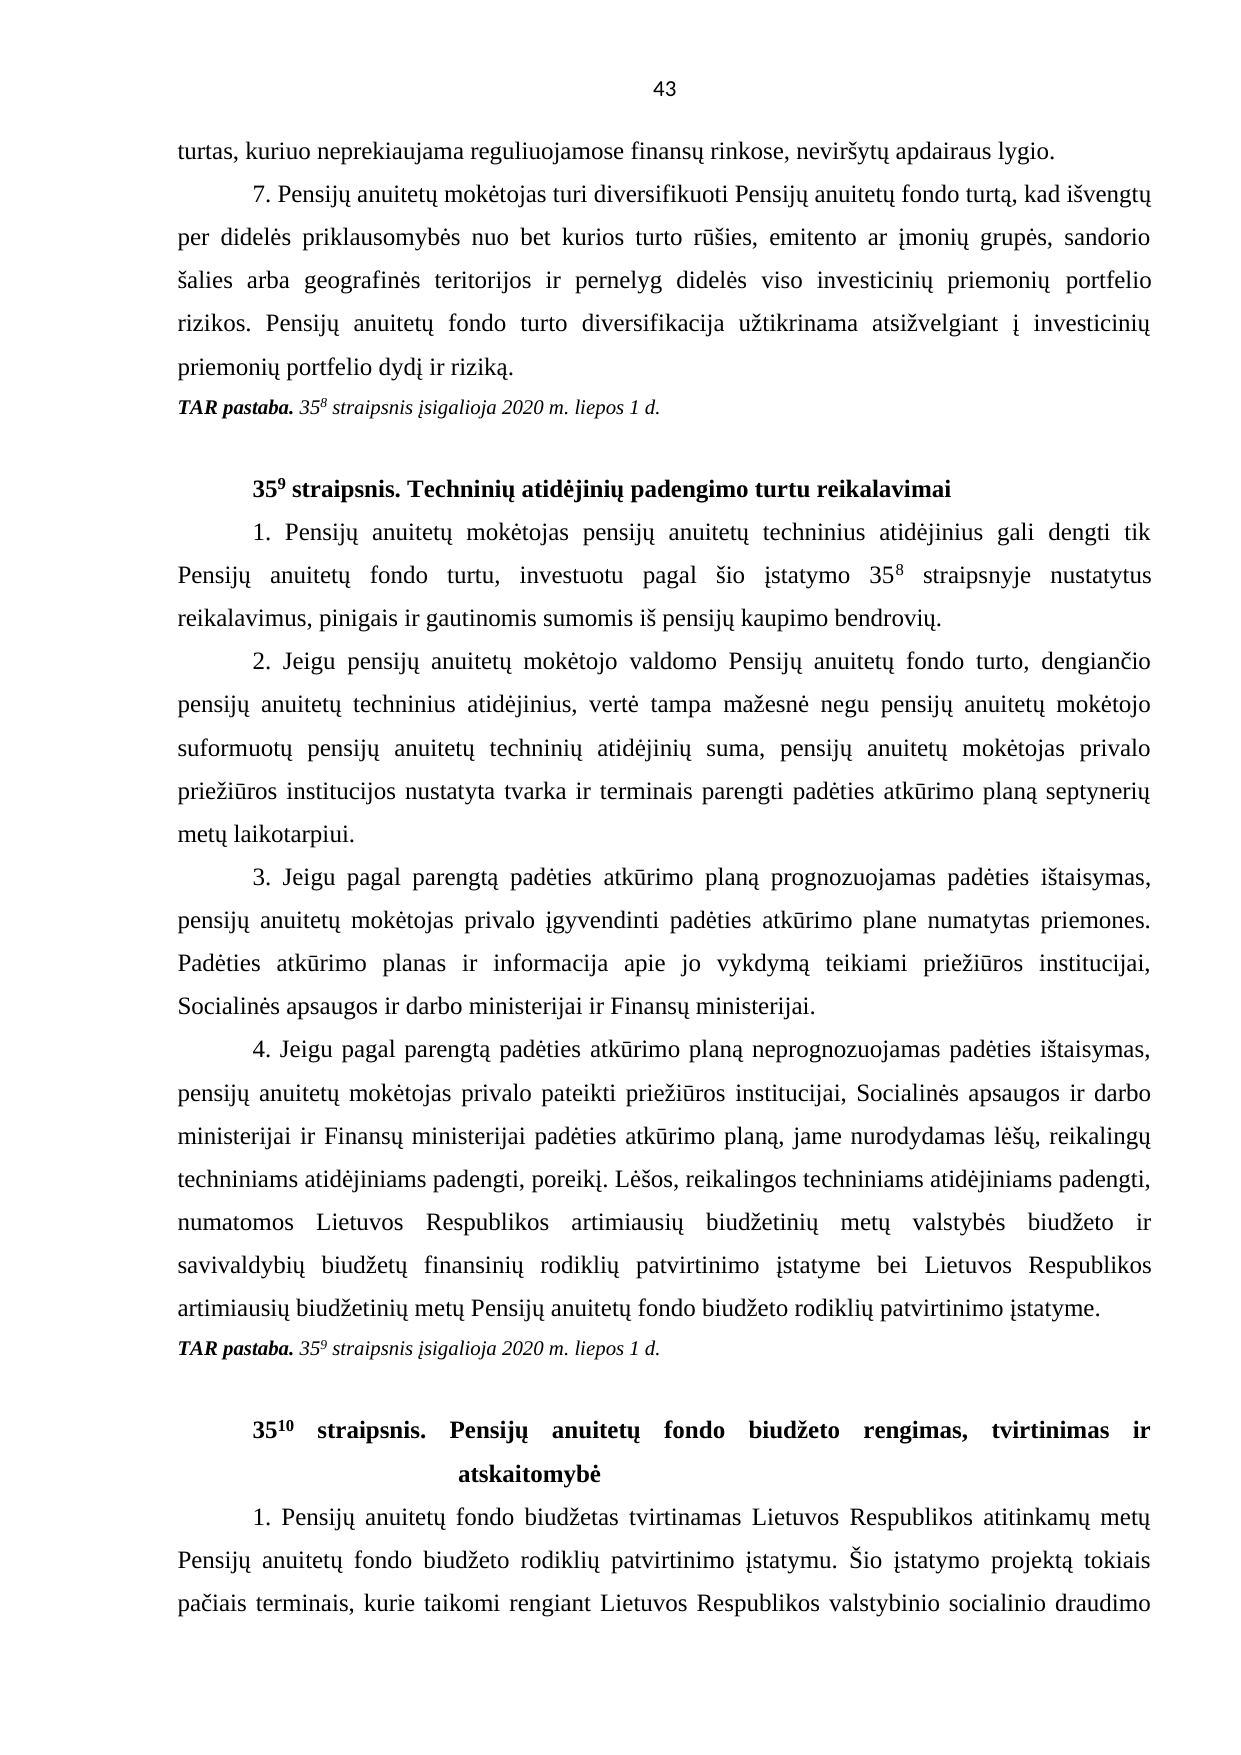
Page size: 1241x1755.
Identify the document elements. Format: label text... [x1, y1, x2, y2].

text TAR pastaba. 359 straipsnis įsigalioja 2020 m. liepos 1 d. [177, 1336, 1152, 1360]
text 3510 straipsnis. Pensijų anuitetų fondo biudžeto rengimas, tvirtinimas ir atskaitomybė [252, 1416, 1152, 1487]
text 1. Pensijų anuitetų mokėtojas pensijų anuitetų techninius atidėjinius gali dengti tik Pensijų anuitetų fondo turtu, investuotu pagal šio įstatymo 358 straipsnyje nustatytus reikalavimus, pinigais ir gautinomis sumomis iš pensijų kaupimo bendrovių. [177, 517, 1152, 632]
text 2. Jeigu pensijų anuitetų mokėtojo valdomo Pensijų anuitetų fondo turto, dengiančio pensijų anuitetų techninius atidėjinius, vertė tampa mažesnė negu pensijų anuitetų mokėtojo suformuotų pensijų anuitetų techninių atidėjinių suma, pensijų anuitetų mokėtojas privalo priežiūros institucijos nustatyta tvarka ir terminais parengti padėties atkūrimo planą septynerių metų laikotarpiui. [177, 646, 1152, 848]
text TAR pastaba. 358 straipsnis įsigalioja 2020 m. liepos 1 d. [177, 395, 1152, 419]
text 359 straipsnis. Techninių atidėjinių padengimo turtu reikalavimai [177, 474, 1152, 503]
text 7. Pensijų anuitetų mokėtojas turi diversifikuoti Pensijų anuitetų fondo turtą, kad išvengtų per didelės priklausomybės nuo bet kurios turto rūšies, emitento ar įmonių grupės, sandorio šalies arba geografinės teritorijos ir pernelyg didelės viso investicinių priemonių portfelio rizikos. Pensijų anuitetų fondo turto diversifikacija užtikrinama atsižvelgiant į investicinių priemonių portfelio dydį ir riziką. [177, 179, 1152, 380]
text 3. Jeigu pagal parengtą padėties atkūrimo planą prognozuojamas padėties ištaisymas, pensijų anuitetų mokėtojas privalo įgyvendinti padėties atkūrimo plane numatytas priemones. Padėties atkūrimo planas ir informacija apie jo vykdymą teikiami priežiūros institucijai, Socialinės apsaugos ir darbo ministerijai ir Finansų ministerijai. [177, 862, 1152, 1020]
text turtas, kuriuo neprekiaujama reguliuojamose finansų rinkose, neviršytų apdairaus lygio. [177, 136, 1152, 165]
text 4. Jeigu pagal parengtą padėties atkūrimo planą neprognozuojamas padėties ištaisymas, pensijų anuitetų mokėtojas privalo pateikti priežiūros institucijai, Socialinės apsaugos ir darbo ministerijai ir Finansų ministerijai padėties atkūrimo planą, jame nurodydamas lėšų, reikalingų techniniams atidėjiniams padengti, poreikį. Lėšos, reikalingos techniniams atidėjiniams padengti, numatomos Lietuvos Respublikos artimiausių biudžetinių metų valstybės biudžeto ir savivaldybių biudžetų finansinių rodiklių patvirtinimo įstatyme bei Lietuvos Respublikos artimiausių biudžetinių metų Pensijų anuitetų fondo biudžeto rodiklių patvirtinimo įstatyme. [177, 1034, 1152, 1322]
text 1. Pensijų anuitetų fondo biudžetas tvirtinamas Lietuvos Respublikos atitinkamų metų Pensijų anuitetų fondo biudžeto rodiklių patvirtinimo įstatymu. Šio įstatymo projektą tokiais pačiais terminais, kurie taikomi rengiant Lietuvos Respublikos valstybinio socialinio draudimo [177, 1502, 1152, 1617]
